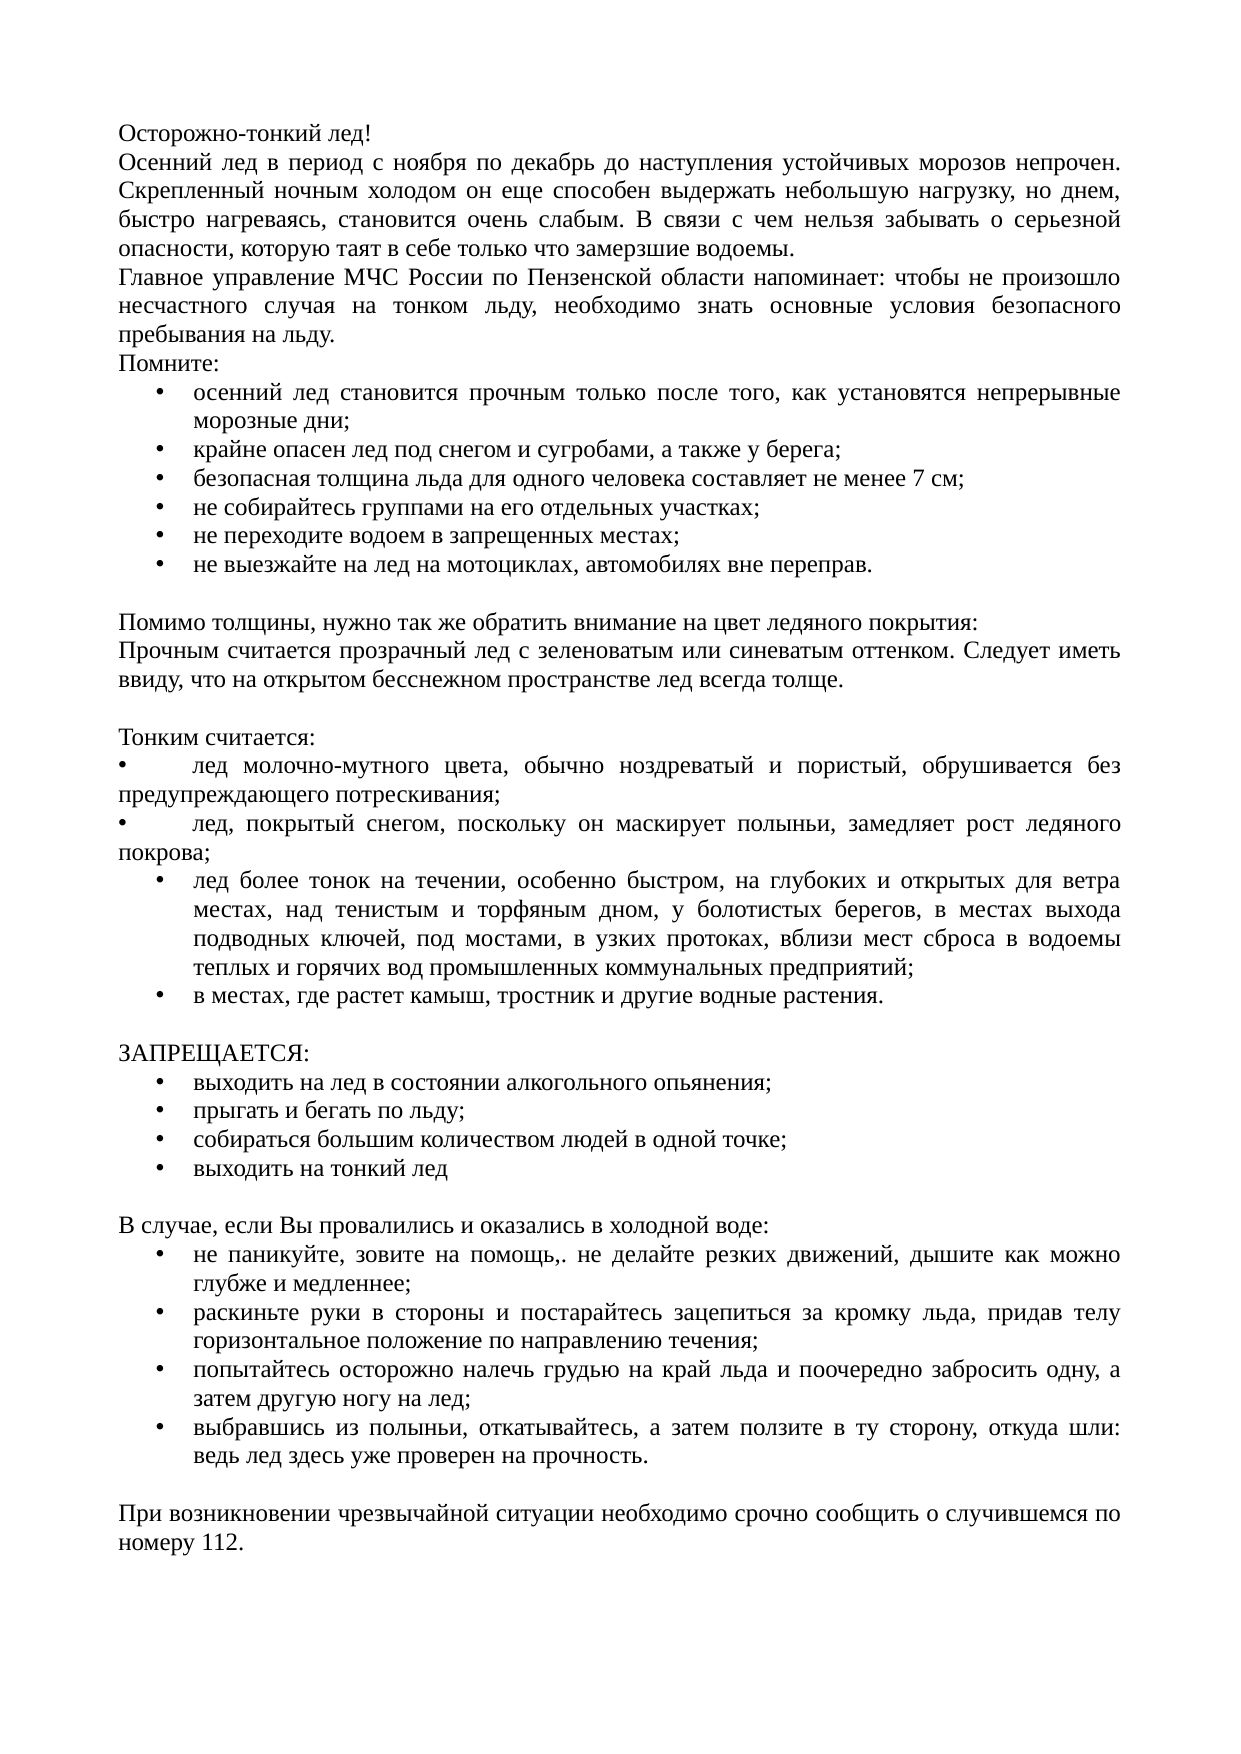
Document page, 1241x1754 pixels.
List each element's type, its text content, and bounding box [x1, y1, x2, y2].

list не переходите водоем в запрещенных местах; [156, 521, 1122, 549]
list не собирайтесь группами на его отдельных участках; [156, 492, 1122, 521]
list прыгать и бегать по льду; [156, 1096, 1122, 1124]
list лед молочно-мутного цвета, обычно ноздреватый и пористый, обрушивается без предупреждающего потрескивания; [118, 751, 1122, 808]
text Осторожно-тонкий лед! [118, 118, 1122, 147]
list попытайтесь осторожно налечь грудью на край льда и поочередно забросить одну, а затем другую ногу на лед; [156, 1354, 1122, 1412]
text При возникновении чрезвычайной ситуации необходимо срочно сообщить о случившемся по номеру 112. [118, 1498, 1122, 1556]
text Прочным считается прозрачный лед с зеленоватым или синеватым оттенком. Следует иметь ввиду, что на открытом бесснежном пространстве лед всегда толще. [118, 636, 1122, 693]
list собираться большим количеством людей в одной точке; [156, 1124, 1122, 1153]
text Главное управление МЧС России по Пензенской области напоминает: чтобы не произошло несчастного случая на тонком льду, необходимо знать основные условия безопасного пребывания на льду. [118, 262, 1122, 348]
list безопасная толщина льда для одного человека составляет не менее 7 см; [156, 463, 1122, 492]
text Осенний лед в период с ноября по декабрь до наступления устойчивых морозов непрочен. Скрепленный ночным холодом он еще способен выдержать небольшую нагрузку, но днем, быстро нагреваясь, становится очень слабым. В связи с чем нельзя забывать о серьезной опасности, которую таят в себе только что замерзшие водоемы. [118, 147, 1122, 262]
list в местах, где растет камыш, тростник и другие водные растения. [156, 981, 1122, 1009]
text Помните: [118, 348, 1122, 377]
list раскиньте руки в стороны и постарайтесь зацепиться за кромку льда, придав телу горизонтальное положение по направлению течения; [156, 1297, 1122, 1354]
text Тонким считается: [118, 722, 1122, 751]
list не паникуйте, зовите на помощь,. не делайте резких движений, дышите как можно глубже и медленнее; [156, 1239, 1122, 1297]
list осенний лед становится прочным только после того, как установятся непрерывные морозные дни; [156, 377, 1122, 434]
list лед более тонок на течении, особенно быстром, на глубоких и открытых для ветра местах, над тенистым и торфяным дном, у болотистых берегов, в местах выхода подводных ключей, под мостами, в узких протоках, вблизи мест сброса в водоемы теплых и горячих вод промышленных коммунальных предприятий; [156, 866, 1122, 981]
list не выезжайте на лед на мотоциклах, автомобилях вне переправ. [156, 549, 1122, 578]
text Помимо толщины, нужно так же обратить внимание на цвет ледяного покрытия: [118, 607, 1122, 636]
list крайне опасен лед под снегом и сугробами, а также у берега; [156, 434, 1122, 463]
text ЗАПРЕЩАЕТСЯ: [118, 1038, 1122, 1067]
list выходить на лед в состоянии алкогольного опьянения; [156, 1067, 1122, 1096]
text В случае, если Вы провалились и оказались в холодной воде: [118, 1211, 1122, 1239]
list выходить на тонкий лед [156, 1153, 1122, 1182]
list выбравшись из полыньи, откатывайтесь, а затем ползите в ту сторону, откуда шли: ведь лед здесь уже проверен на прочность. [156, 1412, 1122, 1469]
list лед, покрытый снегом, поскольку он маскирует полыньи, замедляет рост ледяного покрова; [118, 808, 1122, 866]
